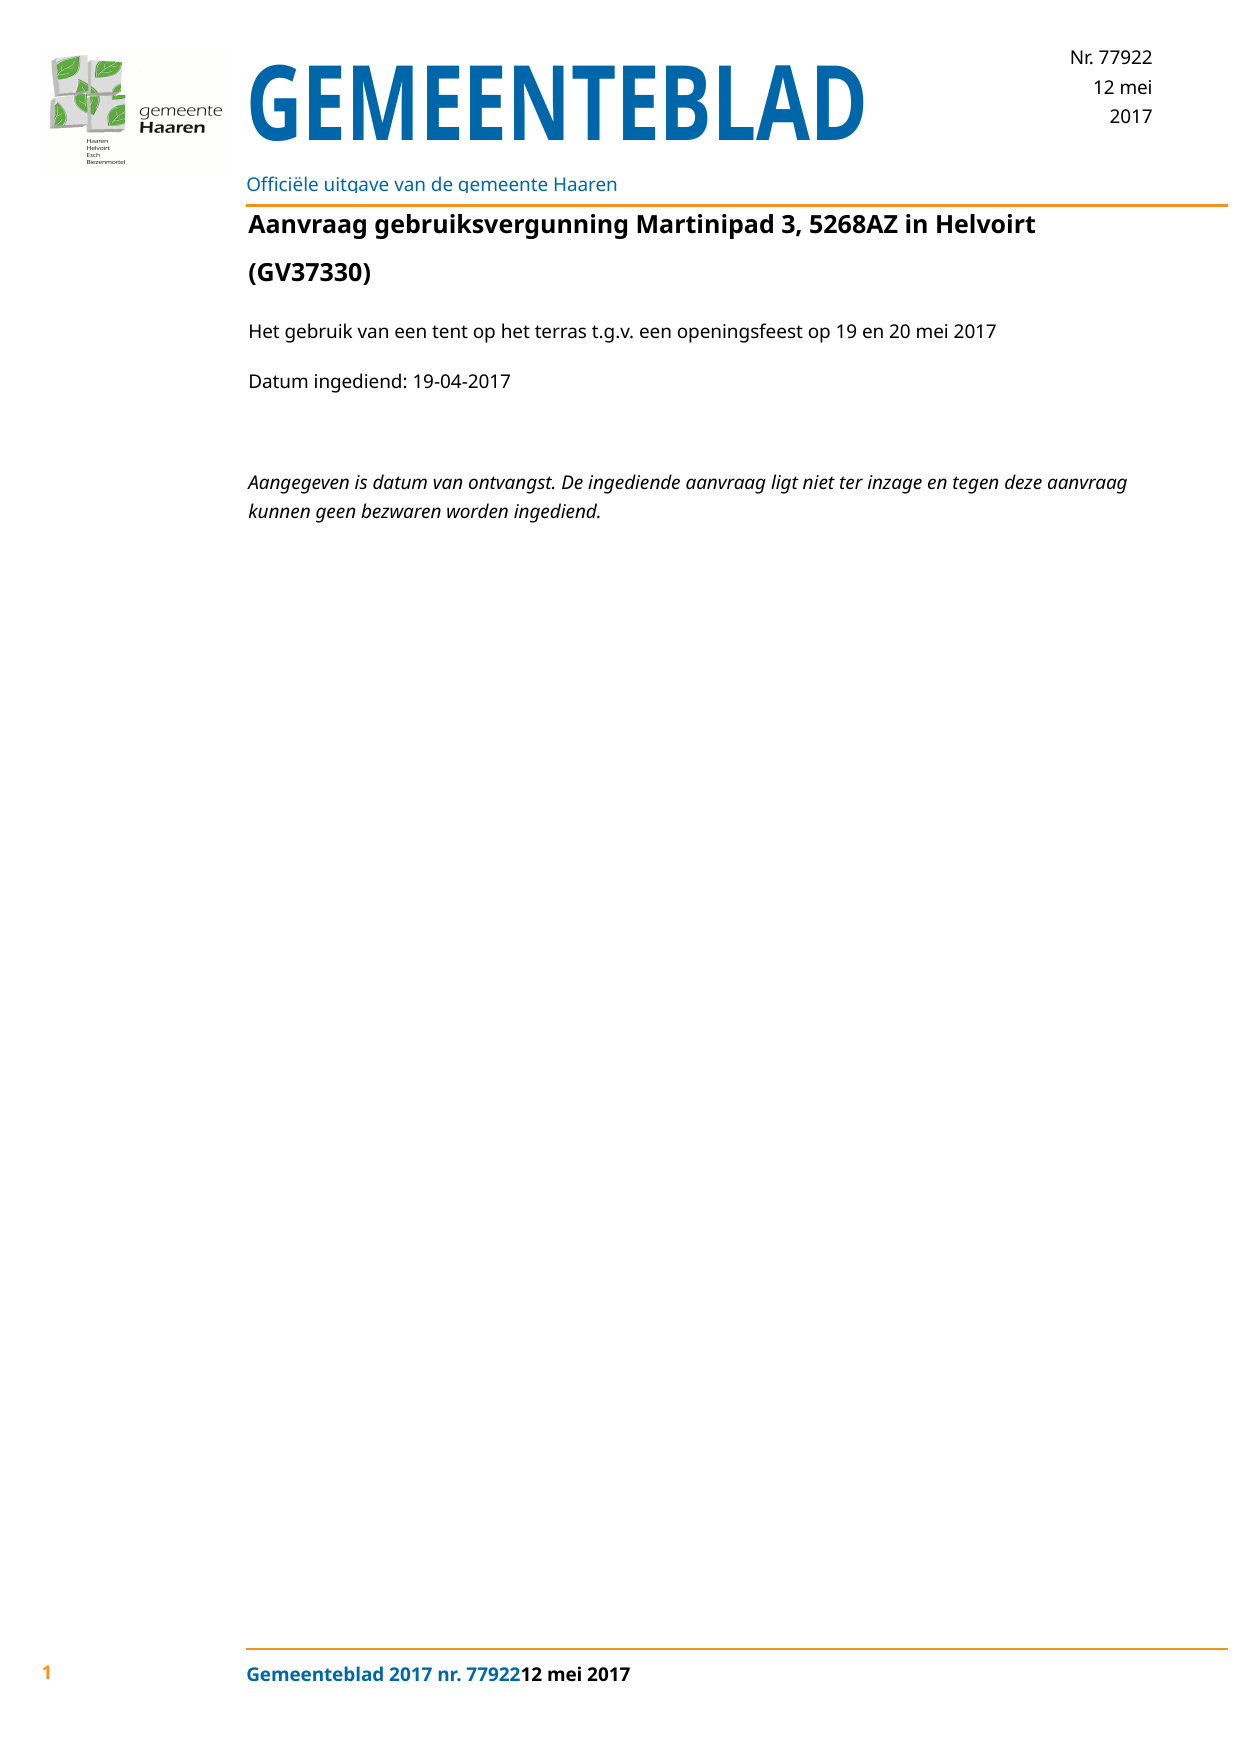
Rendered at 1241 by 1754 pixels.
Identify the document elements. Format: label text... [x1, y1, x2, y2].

text Datum ingediend: 19-04-2017 [248, 368, 1152, 394]
text Het gebruik van een tent op het terras t.g.v. een openingsfeest op 19 en 20 mei 2017 [248, 318, 1152, 344]
text Aanvraag gebruiksvergunning Martinipad 3, 5268AZ in Helvoirt (GV37330) [248, 207, 1152, 288]
picture [41, 47, 231, 172]
text Aangegeven is datum van ontvangst. De ingediende aanvraag ligt niet ter inzage en tegen deze aanvraag kunnen geen bezwaren worden ingediend. [248, 469, 1152, 524]
